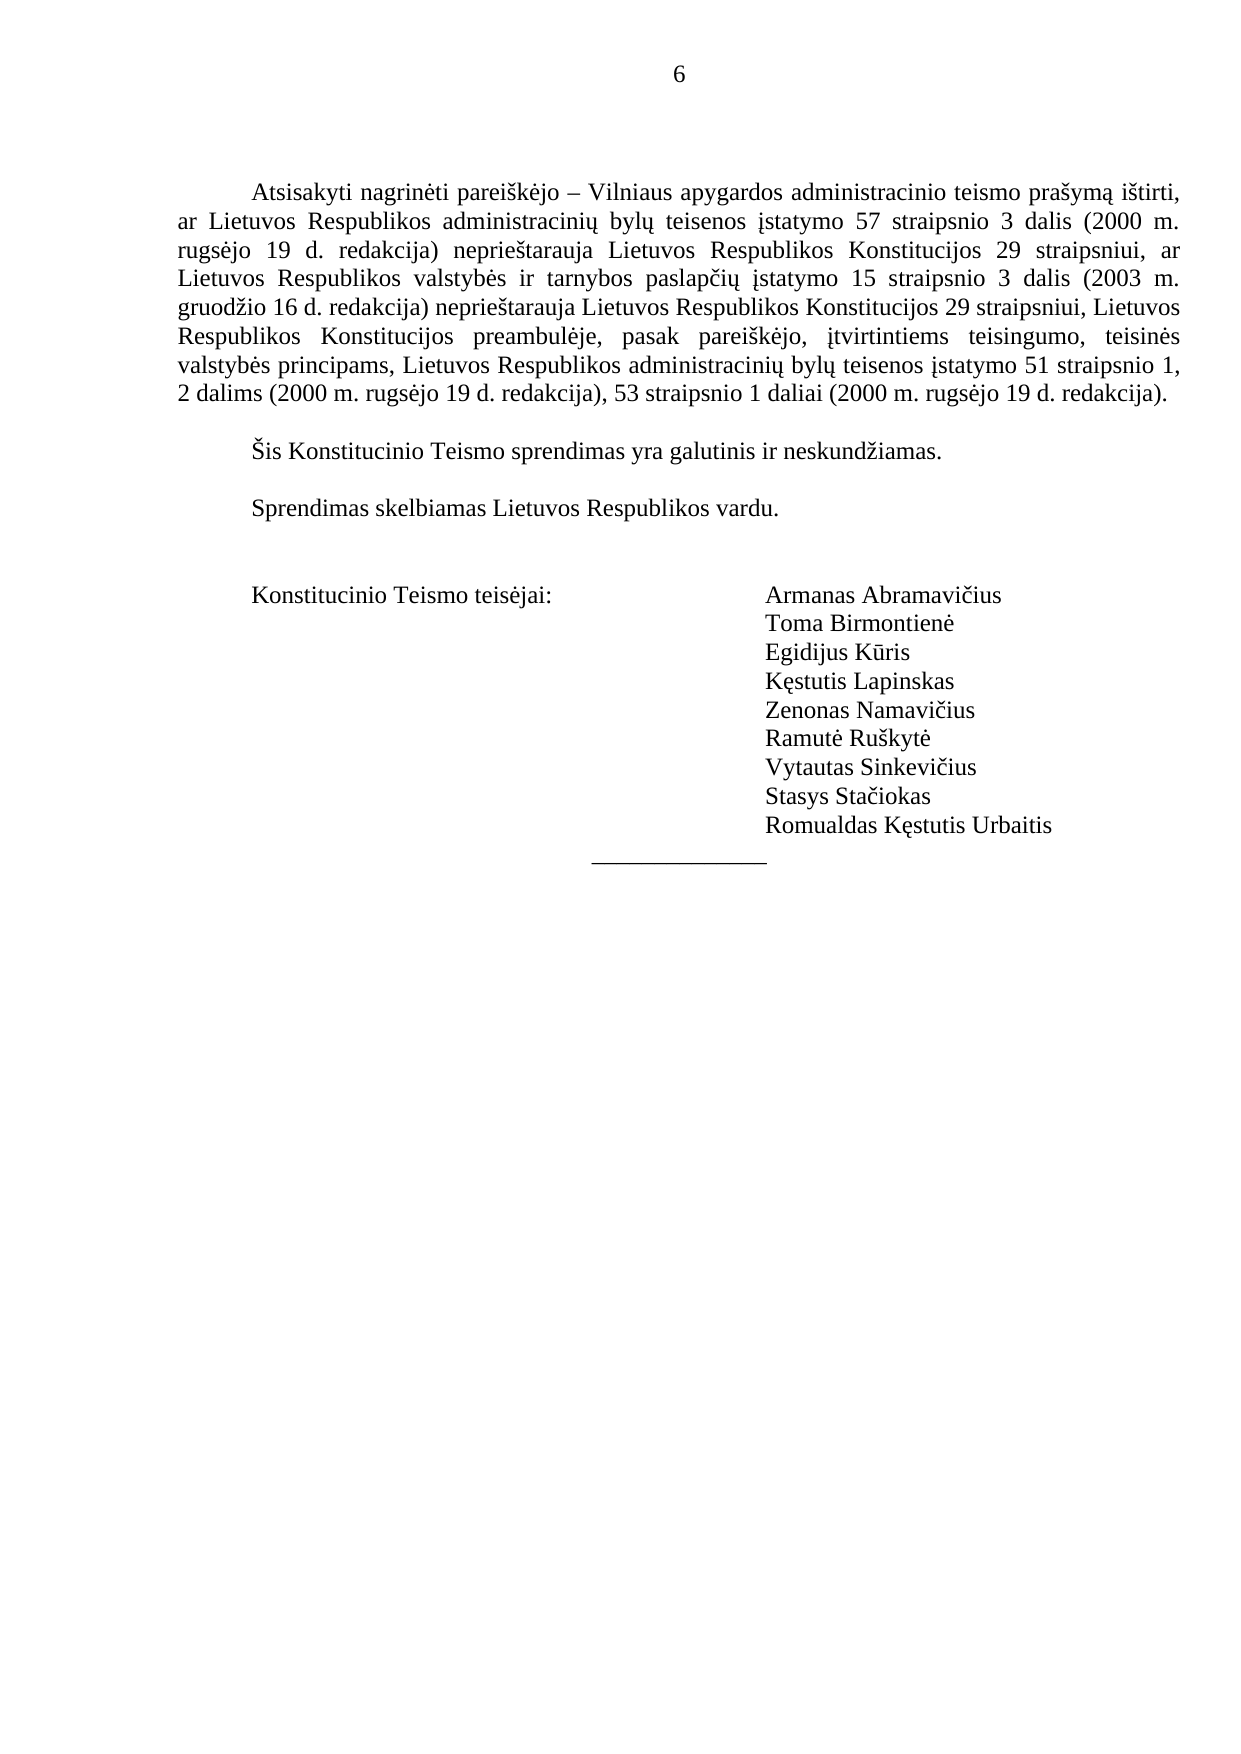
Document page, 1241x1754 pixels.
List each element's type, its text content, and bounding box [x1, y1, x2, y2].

text ______________ [177, 838, 1181, 867]
text Stasys Stačiokas [646, 781, 1181, 810]
text Šis Konstitucinio Teismo sprendimas yra galutinis ir neskundžiamas. [177, 436, 1181, 465]
text Sprendimas skelbiamas Lietuvos Respublikos vardu. [177, 493, 1181, 522]
text Atsisakyti nagrinėti pareiškėjo – Vilniaus apygardos administracinio teismo prašymą ištirti, ar Lietuvos Respublikos administracinių bylų teisenos įstatymo 57 straipsnio 3 dalis (2000 m. rugsėjo 19 d. redakcija) neprieštarauja Lietuvos Respublikos Konstitucijos 29 straipsniui, ar Lietuvos Respublikos valstybės ir tarnybos paslapčių įstatymo 15 straipsnio 3 dalis (2003 m. gruodžio 16 d. redakcija) neprieštarauja Lietuvos Respublikos Konstitucijos 29 straipsniui, Lietuvos Respublikos Konstitucijos preambulėje, pasak pareiškėjo, įtvirtintiems teisingumo, teisinės valstybės principams, Lietuvos Respublikos administracinių bylų teisenos įstatymo 51 straipsnio 1, 2 dalims (2000 m. rugsėjo 19 d. redakcija), 53 straipsnio 1 daliai (2000 m. rugsėjo 19 d. redakcija). [177, 177, 1181, 407]
text Romualdas Kęstutis Urbaitis [646, 810, 1181, 838]
text Ramutė Ruškytė [646, 723, 1181, 752]
text Konstitucinio Teismo teisėjai: Armanas Abramavičius [177, 580, 1181, 608]
text Vytautas Sinkevičius [646, 752, 1181, 781]
text Egidijus Kūris [646, 637, 1181, 666]
text Zenonas Namavičius [646, 695, 1181, 723]
text Kęstutis Lapinskas [646, 666, 1181, 695]
text Toma Birmontienė [646, 608, 1181, 637]
